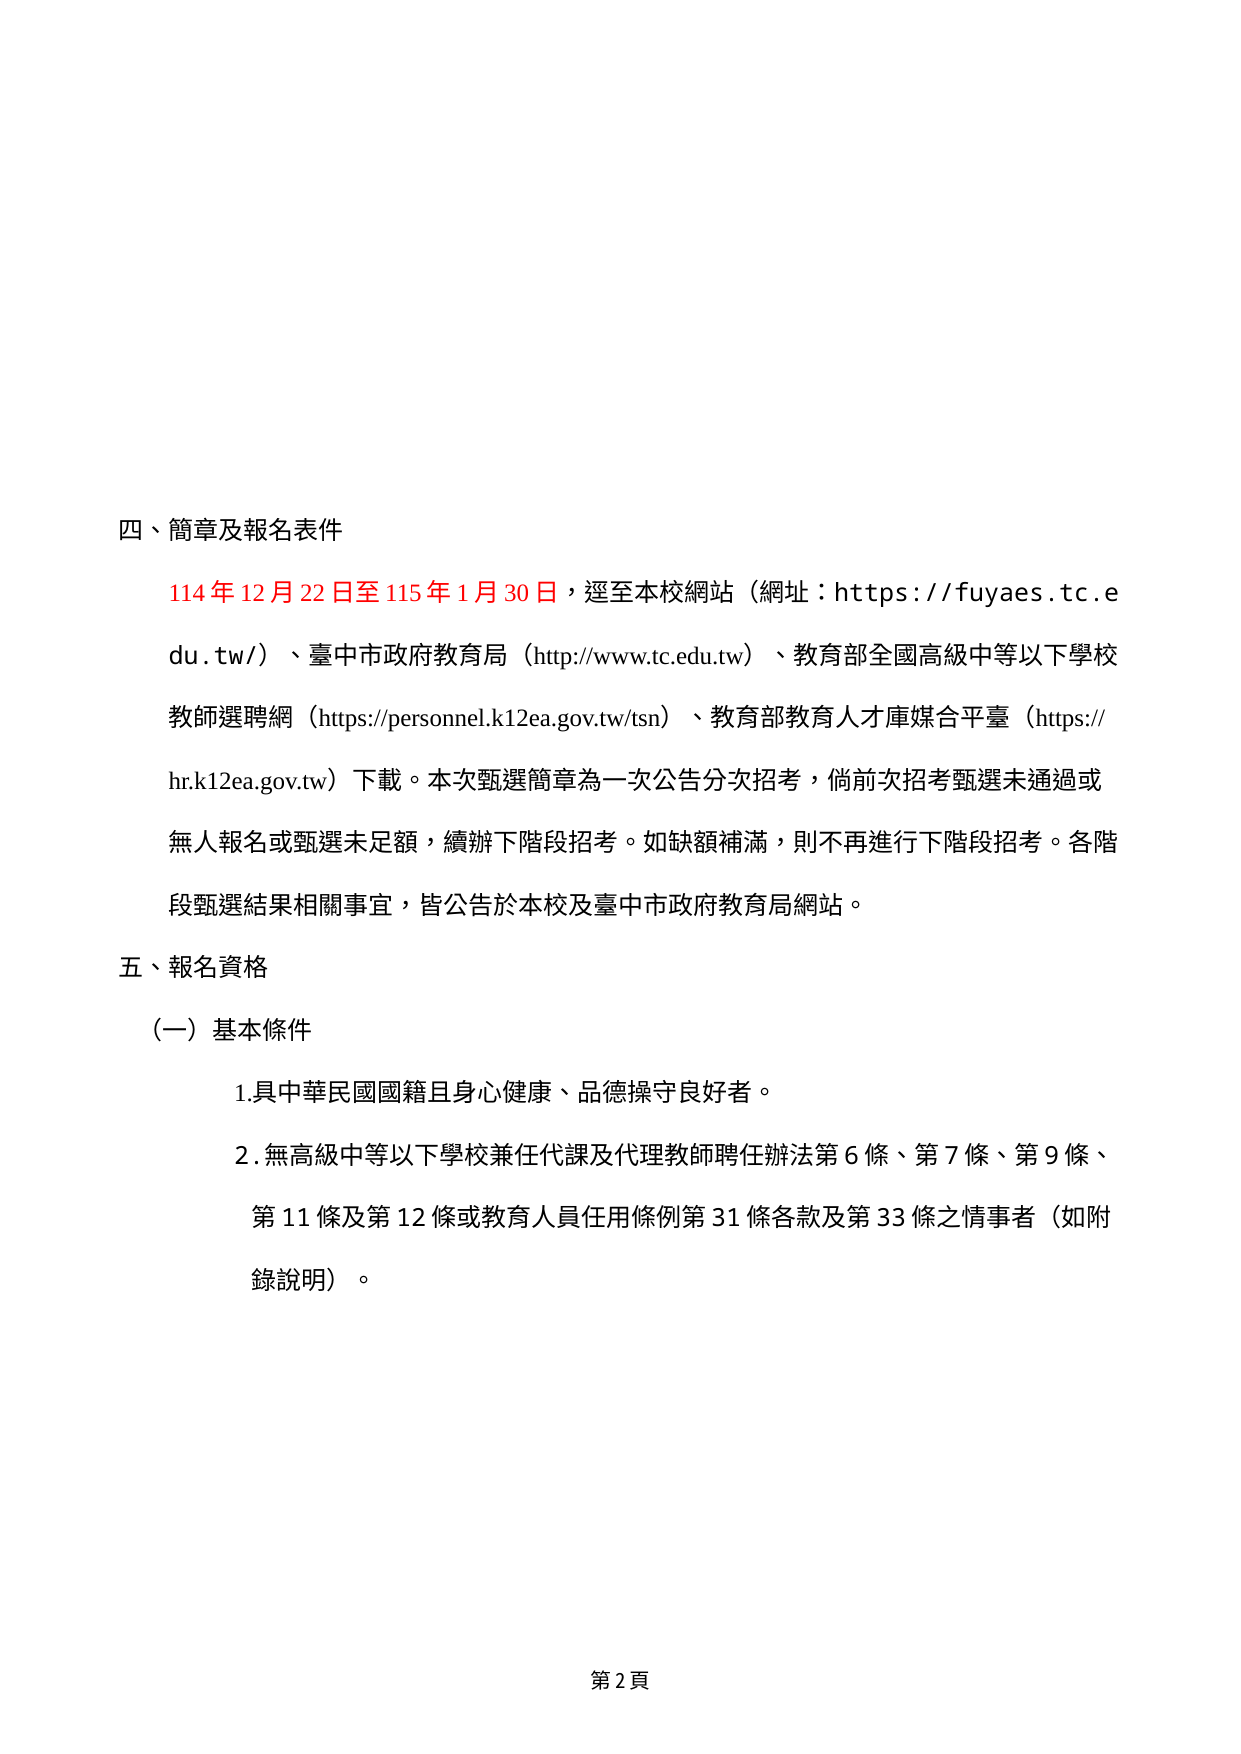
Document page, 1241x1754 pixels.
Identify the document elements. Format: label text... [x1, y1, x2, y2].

text 四、簡章及報名表件 114年12月22日至115年1月30日，逕至本校網站（網址：https://fuyaes.tc.edu.tw/）、臺中市政府教育局（http://www.tc.edu.tw）、教育部全國高級中等以下學校教師選聘網（https://personnel.k12ea.gov.tw/tsn）、教育部教育人才庫媒合平臺（https://hr.k12ea.gov.tw）下載。本次甄選簡章為一次公告分次招考，倘前次招考甄選未通過或無人報名或甄選未足額，續辦下階段招考。如缺額補滿，則不再進行下階段招考。各階段甄選結果相關事宜，皆公告於本校及臺中市政府教育局網站。 [118, 487, 1122, 924]
text 2.無高級中等以下學校兼任代課及代理教師聘任辦法第6條、第7條、第9條、第11條及第12條或教育人員任用條例第31條各款及第33條之情事者（如附錄說明）。 [234, 1112, 1122, 1299]
text （一）基本條件 [118, 987, 1122, 1049]
text 五、報名資格 [118, 924, 1122, 987]
text 1.具中華民國國籍且身心健康、品德操守良好者。 [221, 1049, 1122, 1112]
